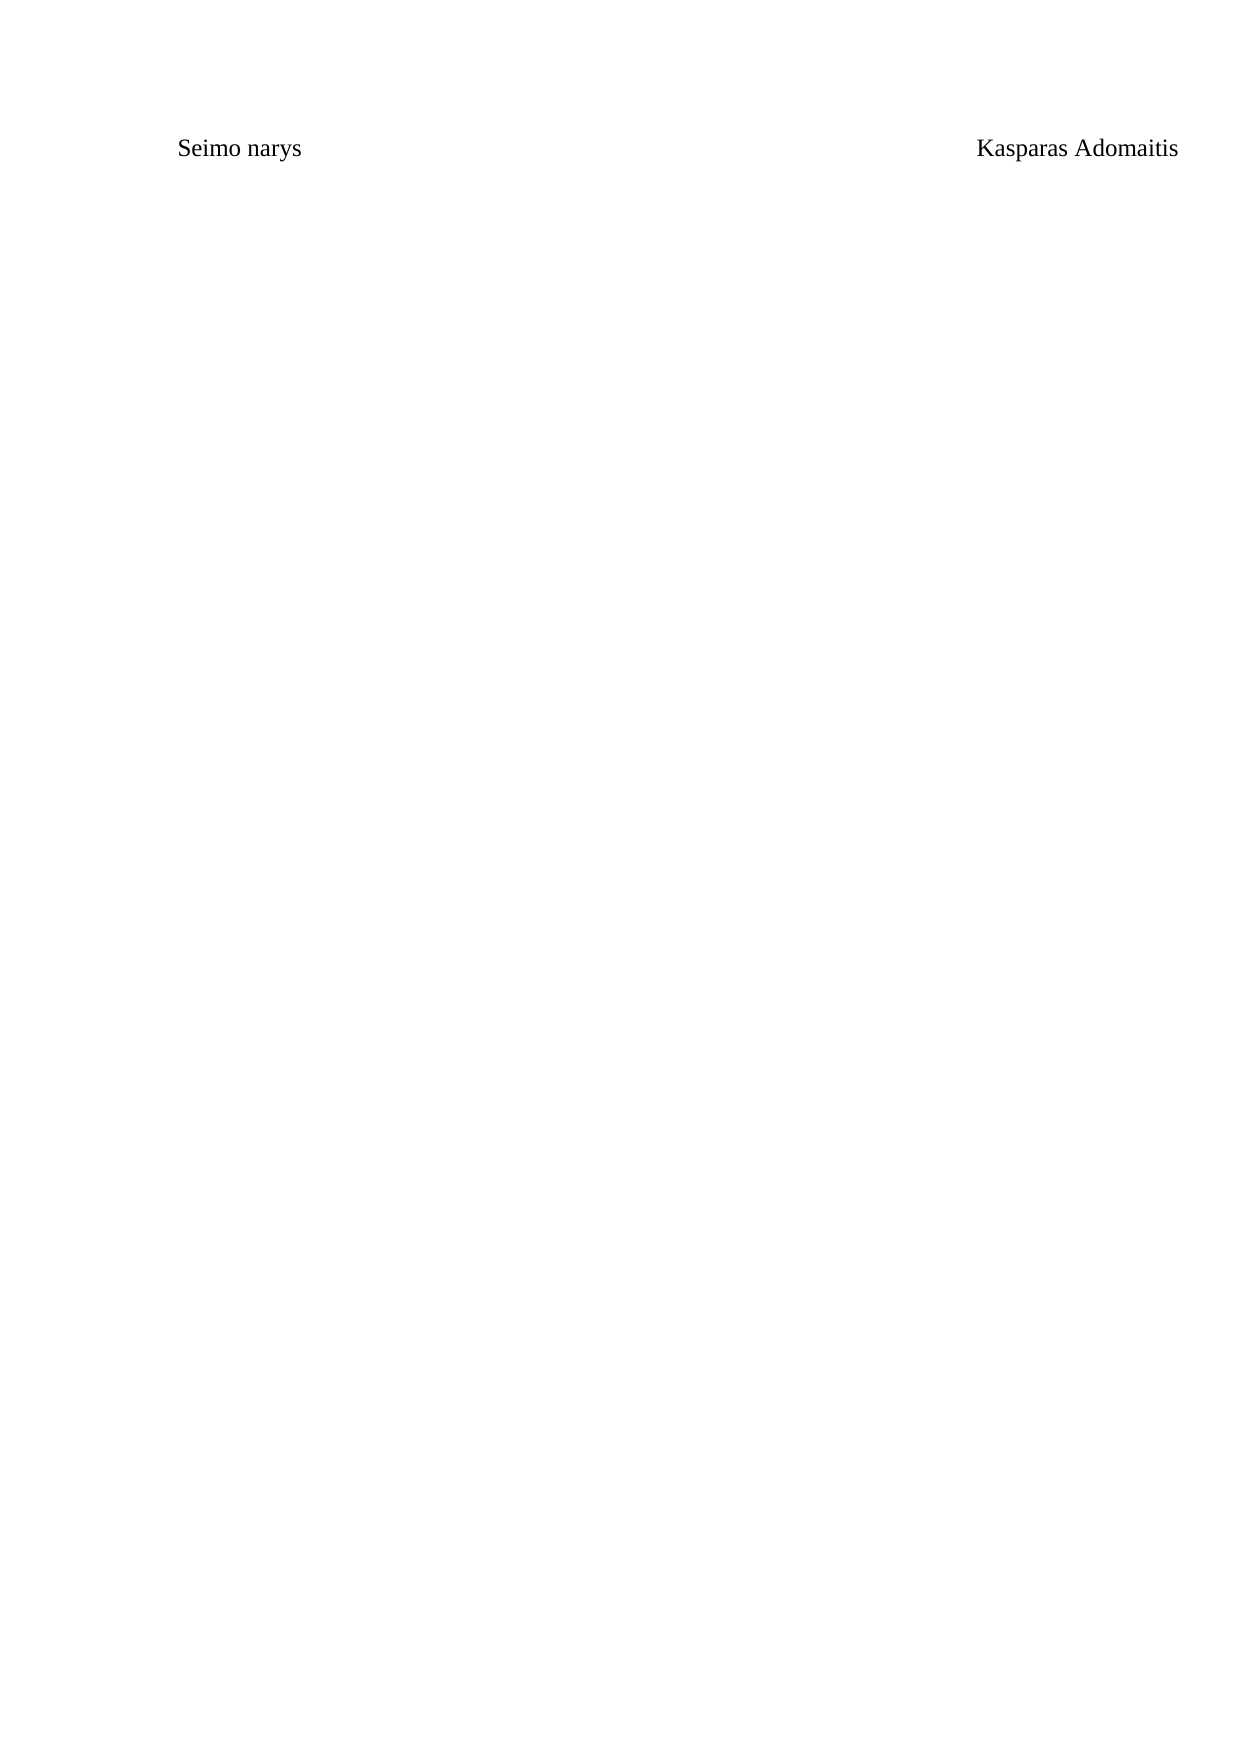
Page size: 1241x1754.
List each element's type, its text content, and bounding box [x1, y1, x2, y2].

text Seimo narys Kasparas Adomaitis [177, 133, 1181, 162]
